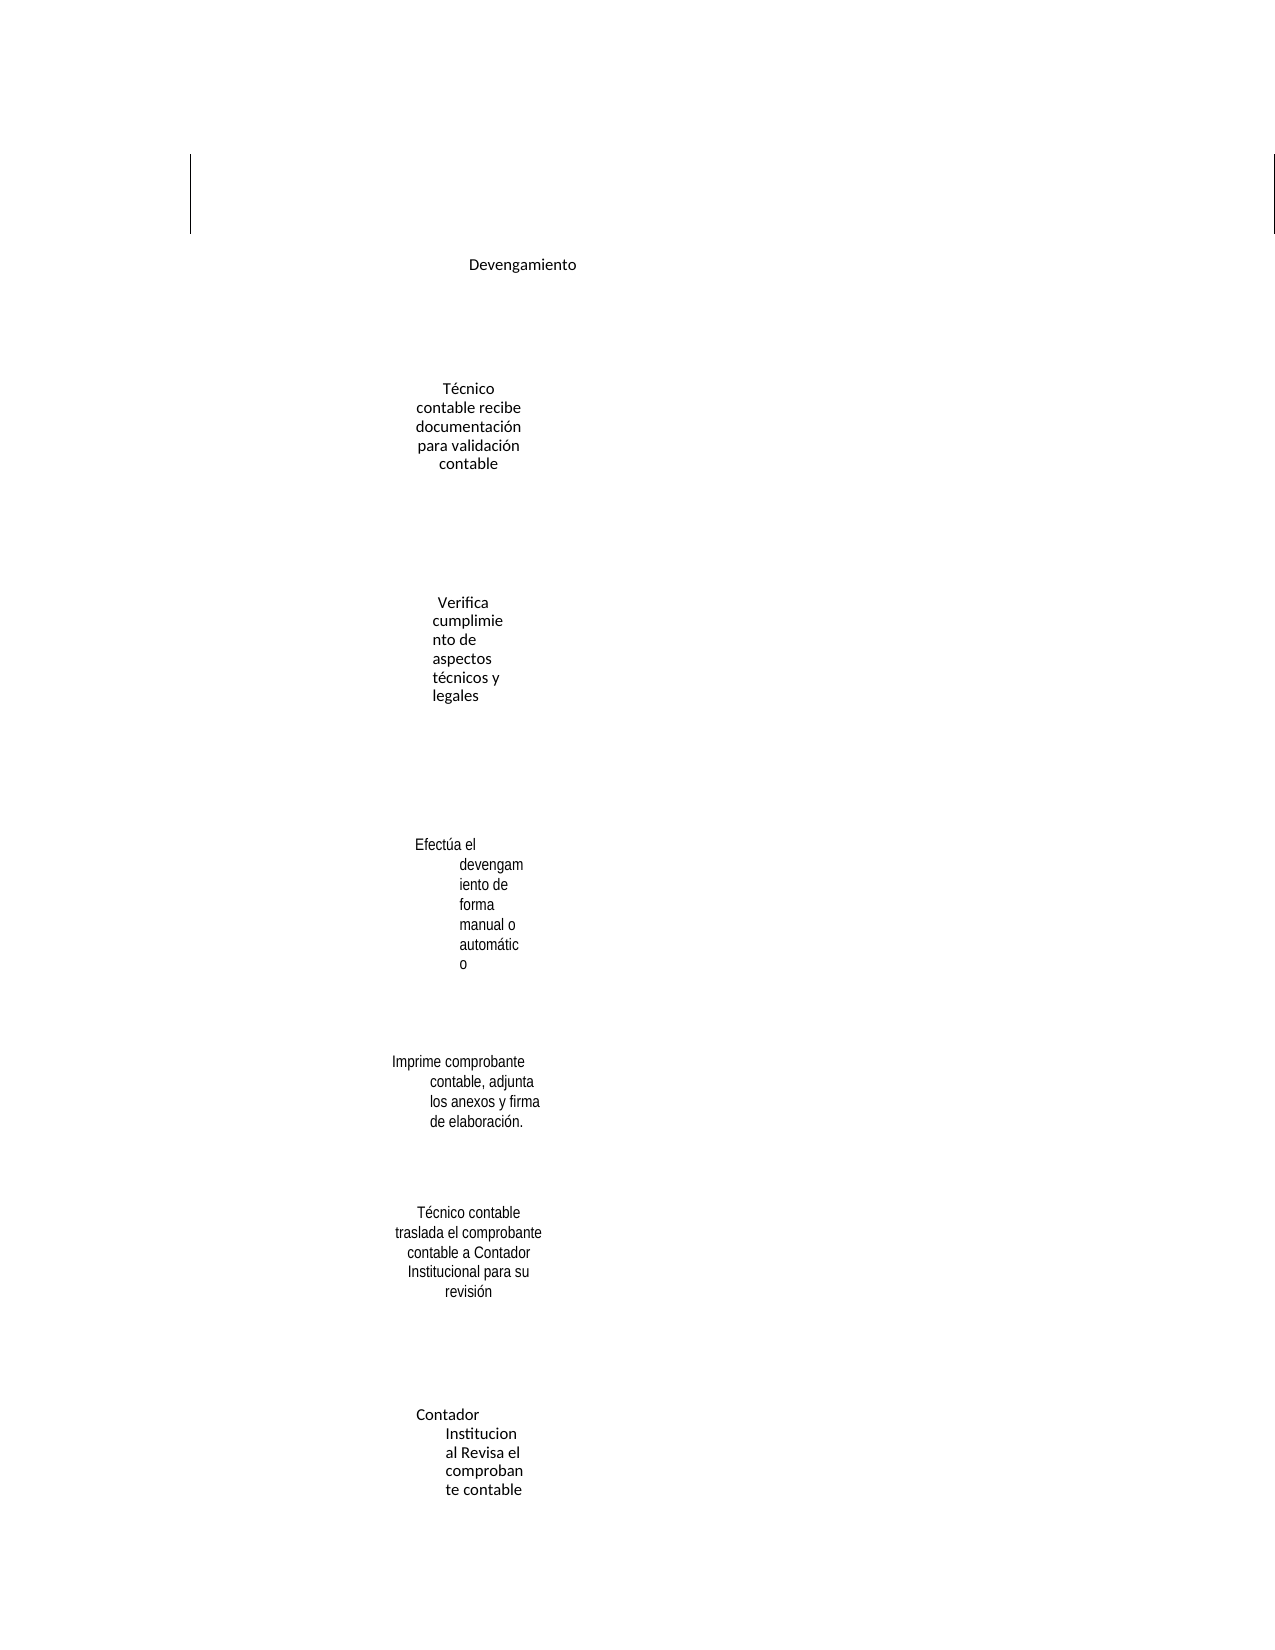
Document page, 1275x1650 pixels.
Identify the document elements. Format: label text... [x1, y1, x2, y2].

text Técnico contable traslada el comprobante contable a Contador Institucional para su revisión [394, 1203, 542, 1301]
table_header Manual de Procedimientos de Unidad Financiera Institucional [191, 154, 1274, 234]
text Técnico contable recibe documentación para validación contable [415, 380, 522, 473]
text Verifica cumplimiento de aspectos técnicos y legales [432, 593, 508, 706]
text Devengamiento [469, 255, 1096, 274]
text Imprime comprobante contable, adjunta los anexos y firma de elaboración. [392, 1052, 548, 1131]
text Contador Institucional Revisa el comprobante contable [416, 1406, 524, 1499]
text Efectúa el devengamiento de forma manual o automático [415, 835, 525, 973]
